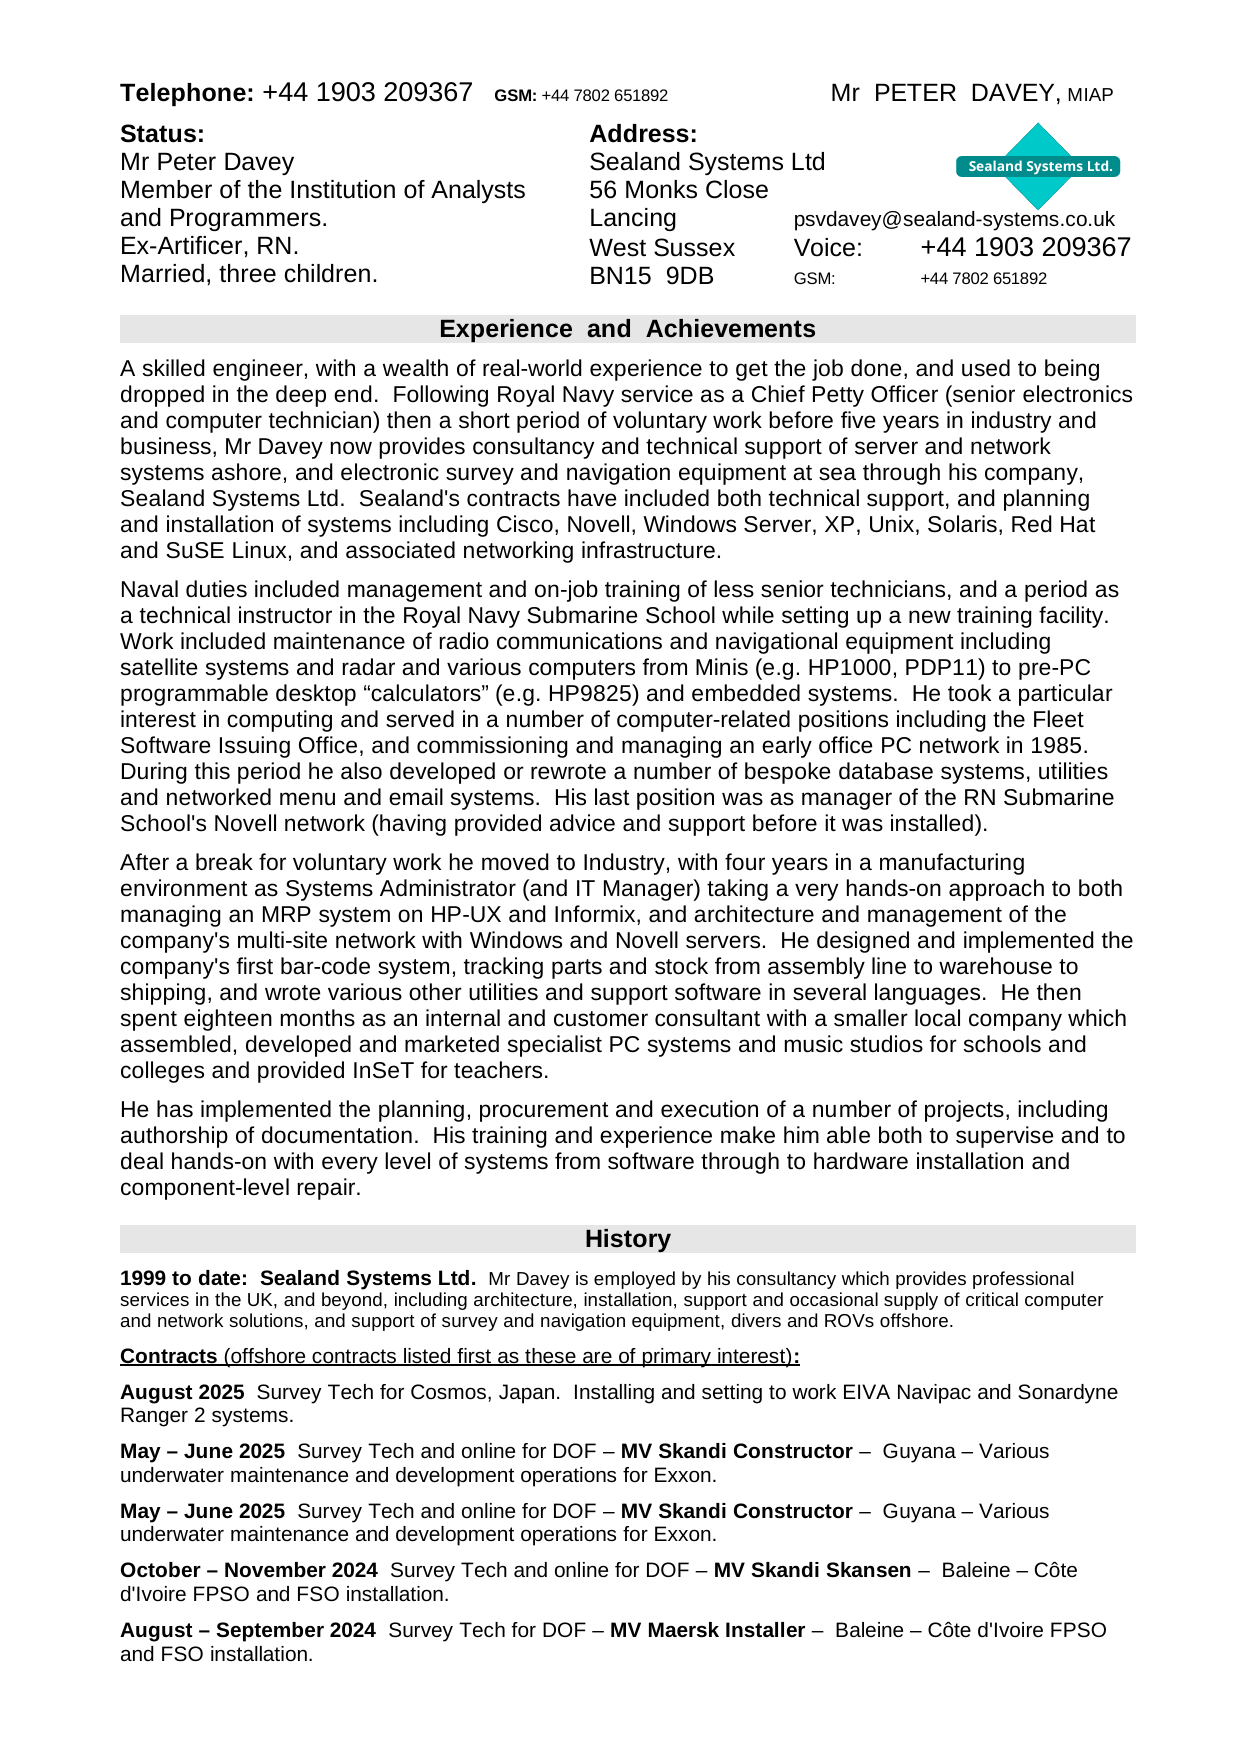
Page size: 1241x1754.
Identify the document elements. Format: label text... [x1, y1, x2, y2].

text Contracts (offshore contracts listed first as these are of primary interest): [120, 1344, 1136, 1368]
text A skilled engineer, with a wealth of real-world experience to get the job done, and used to being dropped in the deep end. Following Royal Navy service as a Chief Petty Officer (senior electronics and computer technician) then a short period of voluntary work before five years in industry and business, Mr Davey now provides consultancy and technical support of server and network systems ashore, and electronic survey and navigation equipment at sea through his company, Sealand Systems Ltd. Sealand's contracts have included both technical support, and planning and installation of systems including Cisco, Novell, Windows Server, XP, Unix, Solaris, Red Hat and SuSE Linux, and associated networking infrastructure. [120, 356, 1136, 564]
table_header Address: Sealand Systems Ltd 56 Monks Close Lancing psvdavey@sealand-systems.co.uk West Sussex Voice: +44 1903 209367 BN15 9DB GSM: +44 7802 651892 [578, 120, 1132, 303]
text October – November 2024 Survey Tech and online for DOF – MV Skandi Skansen – Baleine – Côte d'Ivoire FPSO and FSO installation. [120, 1559, 1136, 1606]
text August 2025 Survey Tech for Cosmos, Japan. Installing and setting to work EIVA Navipac and Sonardyne Ranger 2 systems. [120, 1380, 1136, 1427]
text Experience and Achievements [120, 315, 1136, 343]
text May – June 2025 Survey Tech and online for DOF – MV Skandi Constructor – Guyana – Various underwater maintenance and development operations for Exxon. [120, 1499, 1136, 1546]
text After a break for voluntary work he moved to Industry, with four years in a manufacturing environment as Systems Administrator (and IT Manager) taking a very hands-on approach to both managing an MRP system on HP-UX and Informix, and architecture and management of the company's multi-site network with Windows and Novell servers. He designed and implemented the company's first bar-code system, tracking parts and stock from assembly line to warehouse to shipping, and wrote various other utilities and support software in several languages. He then spent eighteen months as an internal and customer consultant with a smaller local company which assembled, developed and marketed specialist PC systems and music studios for schools and colleges and provided InSeT for teachers. [120, 849, 1136, 1084]
text He has implemented the planning, procurement and execution of a number of projects, including authorship of documentation. His training and experience make him able both to supervise and to deal hands-on with every level of systems from software through to hardware installation and component-level repair. [120, 1096, 1136, 1200]
text Naval duties included management and on-job training of less senior technicians, and a period as a technical instructor in the Royal Navy Submarine School while setting up a new training facility. Work included maintenance of radio communications and navigational equipment including satellite systems and radar and various computers from Minis (e.g. HP1000, PDP11) to pre-PC programmable desktop “calculators” (e.g. HP9825) and embedded systems. He took a particular interest in computing and served in a number of computer-related positions including the Fleet Software Issuing Office, and commissioning and managing an early office PC network in 1985. During this period he also developed or rewrote a number of bespoke database systems, utilities and networked menu and email systems. His last position was as manager of the RN Submarine School's Novell network (having provided advice and support before it was installed). [120, 576, 1136, 837]
text August – September 2024 Survey Tech for DOF – MV Maersk Installer – Baleine – Côte d'Ivoire FPSO and FSO installation. [120, 1618, 1136, 1666]
subtitle History [120, 1225, 1136, 1253]
text May – June 2025 Survey Tech and online for DOF – MV Skandi Constructor – Guyana – Various underwater maintenance and development operations for Exxon. [120, 1440, 1136, 1487]
text 1999 to date: Sealand Systems Ltd. Mr Davey is employed by his consultancy which provides professional services in the UK, and beyond, including architecture, installation, support and occasional supply of critical computer and network solutions, and support of survey and navigation equipment, divers and ROVs offshore. [120, 1266, 1136, 1332]
table_header Status: Mr Peter Davey Member of the Institution of Analysts and Programmers. Ex-Artificer, RN. Married, three children. [109, 120, 578, 303]
